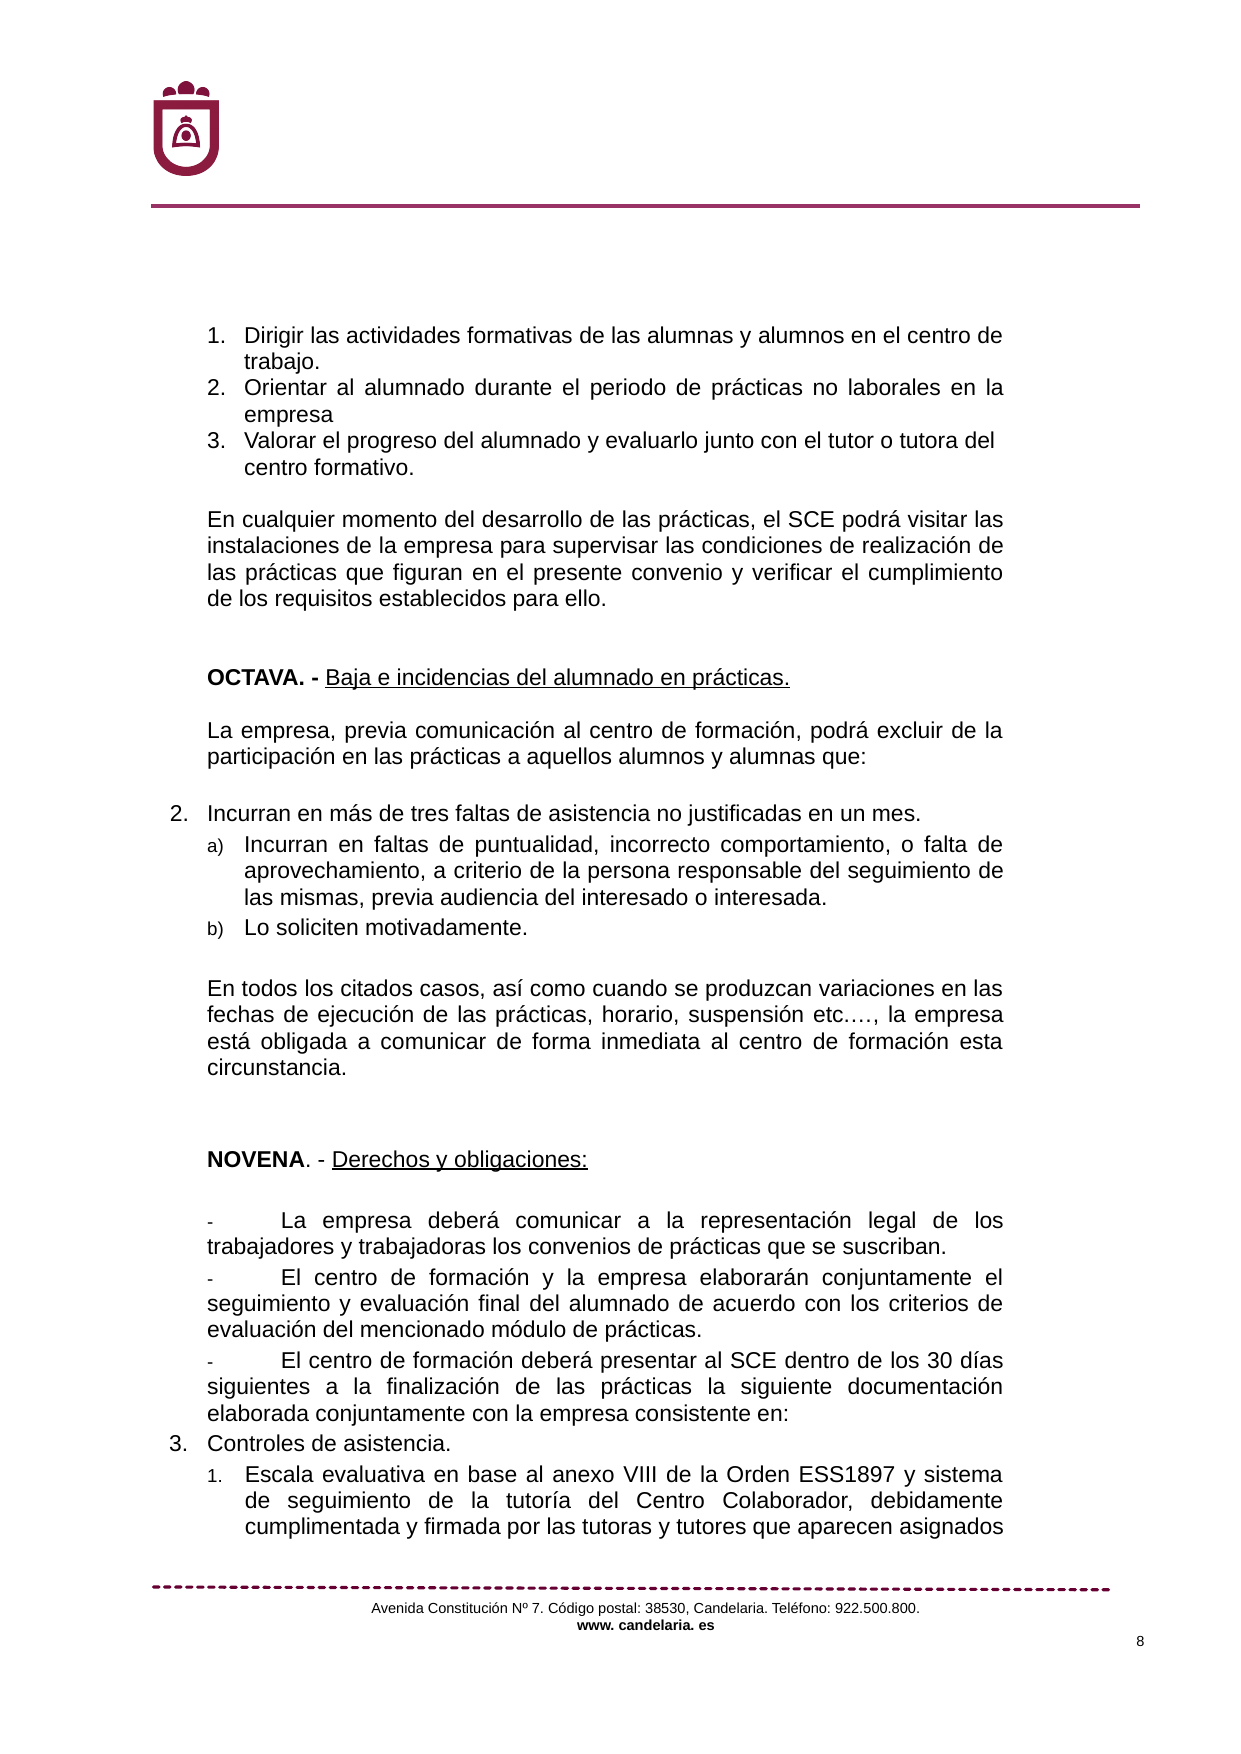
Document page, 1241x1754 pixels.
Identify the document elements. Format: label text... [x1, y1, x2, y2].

list Orientar al alumnado durante el periodo de prácticas no laborales en la empresa [207, 374, 1004, 427]
list La empresa deberá comunicar a la representación legal de los trabajadores y trabajadoras los convenios de prácticas que se suscriban. [207, 1207, 1004, 1259]
text NOVENA. - Derechos y obligaciones: [207, 1146, 1004, 1172]
list Controles de asistencia. [169, 1430, 1004, 1456]
text OCTAVA. - Baja e incidencias del alumnado en prácticas. [207, 664, 1004, 691]
list Dirigir las actividades formativas de las alumnas y alumnos en el centro de trabajo. [207, 322, 1004, 374]
list Valorar el progreso del alumnado y evaluarlo junto con el tutor o tutora del centro formativo. [207, 427, 1004, 480]
list El centro de formación deberá presentar al SCE dentro de los 30 días siguientes a la finalización de las prácticas la siguiente documentación elaborada conjuntamente con la empresa consistente en: [207, 1347, 1004, 1426]
list El centro de formación y la empresa elaborarán conjuntamente el seguimiento y evaluación final del alumnado de acuerdo con los criterios de evaluación del mencionado módulo de prácticas. [207, 1263, 1004, 1343]
text La empresa, previa comunicación al centro de formación, podrá excluir de la participación en las prácticas a aquellos alumnos y alumnas que: [207, 717, 1004, 770]
list Incurran en faltas de puntualidad, incorrecto comportamiento, o falta de aprovechamiento, a criterio de la persona responsable del seguimiento de las mismas, previa audiencia del interesado o interesada. [207, 831, 1004, 910]
list Lo soliciten motivadamente. [207, 914, 1004, 940]
text En cualquier momento del desarrollo de las prácticas, el SCE podrá visitar las instalaciones de la empresa para supervisar las condiciones de realización de las prácticas que figuran en el presente convenio y verificar el cumplimiento de los requisitos establecidos para ello. [207, 506, 1004, 612]
list Incurran en más de tres faltas de asistencia no justificadas en un mes. [169, 800, 1004, 827]
list Escala evaluativa en base al anexo VIII de la Orden ESS1897 y sistema de seguimiento de la tutoría del Centro Colaborador, debidamente cumplimentada y firmada por las tutoras y tutores que aparecen asignados [207, 1461, 1004, 1539]
text En todos los citados casos, así como cuando se produzcan variaciones en las fechas de ejecución de las prácticas, horario, suspensión etc.…, la empresa está obligada a comunicar de forma inmediata al centro de formación esta circunstancia. [207, 975, 1004, 1080]
